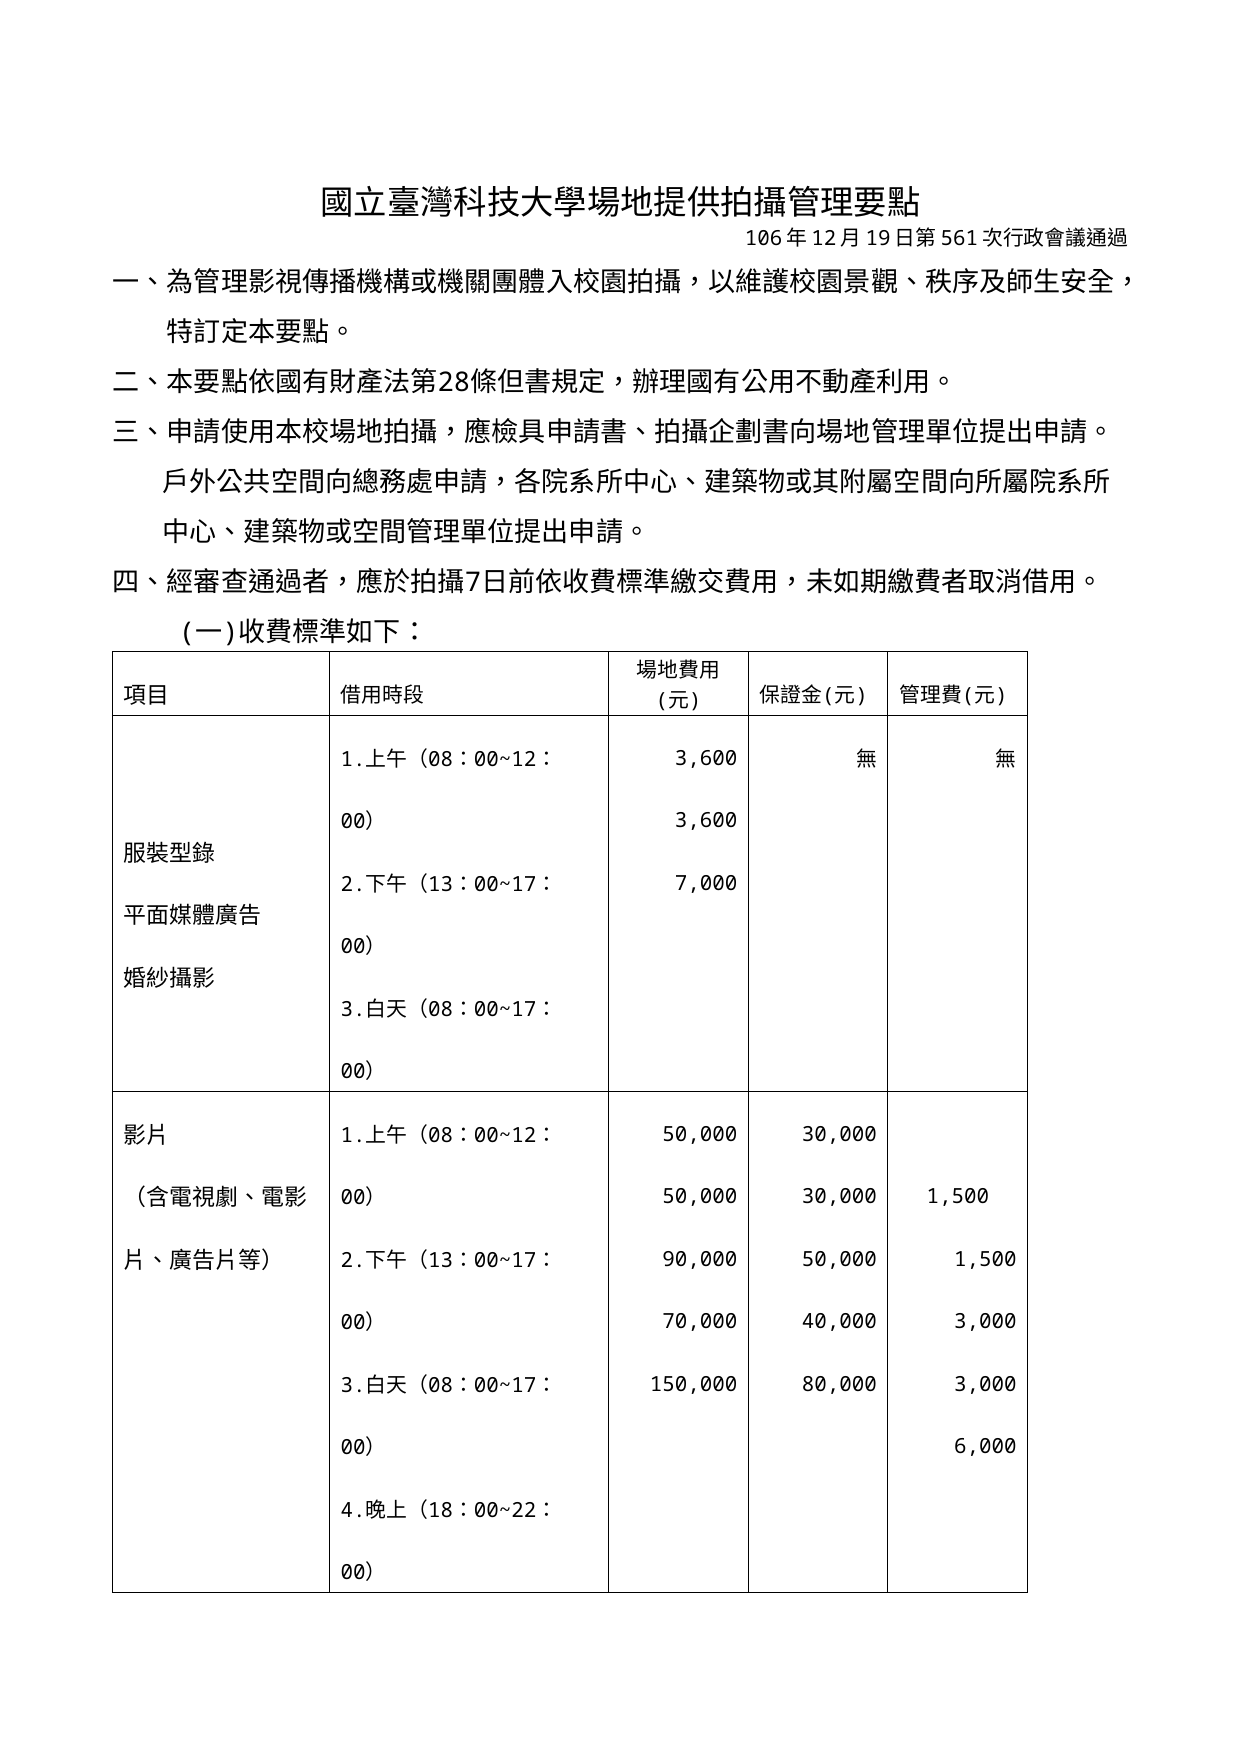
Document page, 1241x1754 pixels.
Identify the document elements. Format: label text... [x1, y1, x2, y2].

table_cell 影片 （含電視劇、電影片、廣告片等） [113, 1092, 329, 1592]
table_header 項目 [113, 652, 329, 714]
text 一、為管理影視傳播機構或機關團體入校園拍攝，以維護校園景觀、秩序及師生安全，特訂定本要點。 [112, 251, 1128, 351]
table_cell 3,600 3,600 7,000 [609, 716, 748, 1091]
text 國立臺灣科技大學場地提供拍攝管理要點 [112, 158, 1128, 221]
table_cell 1.上午（08：00~12：00） 2.下午（13：00~17：00） 3.白天（08：00~17：00） 4.晚上（18：00~22：00） [330, 1092, 608, 1592]
table_cell 1.上午（08：00~12：00） 2.下午（13：00~17：00） 3.白天（08：00~17：00） [330, 716, 608, 1091]
table_header 管理費(元) [888, 652, 1027, 714]
table_cell 無 [888, 716, 1027, 1091]
table_cell 1,500 1,500 3,000 3,000 6,000 [888, 1092, 1027, 1592]
table_header 借用時段 [330, 652, 608, 714]
text 106年12月19日第561次行政會議通過 [112, 221, 1128, 251]
table_header 場地費用(元) [609, 652, 748, 714]
text (一)收費標準如下： [162, 601, 1128, 651]
text 二、本要點依國有財產法第28條但書規定，辦理國有公用不動產利用。 [112, 351, 1128, 401]
table_cell 服裝型錄 平面媒體廣告 婚紗攝影 [113, 716, 329, 1091]
table_cell 無 [749, 716, 887, 1091]
text 四、經審查通過者，應於拍攝7日前依收費標準繳交費用，未如期繳費者取消借用。 [112, 551, 1128, 601]
text 三、申請使用本校場地拍攝，應檢具申請書、拍攝企劃書向場地管理單位提出申請。 [112, 401, 1128, 451]
table_cell 30,000 30,000 50,000 40,000 80,000 [749, 1092, 887, 1592]
table_header 保證金(元) [749, 652, 887, 714]
table_cell 50,000 50,000 90,000 70,000 150,000 [609, 1092, 748, 1592]
text 戶外公共空間向總務處申請，各院系所中心、建築物或其附屬空間向所屬院系所中心、建築物或空間管理單位提出申請。 [162, 451, 1128, 551]
